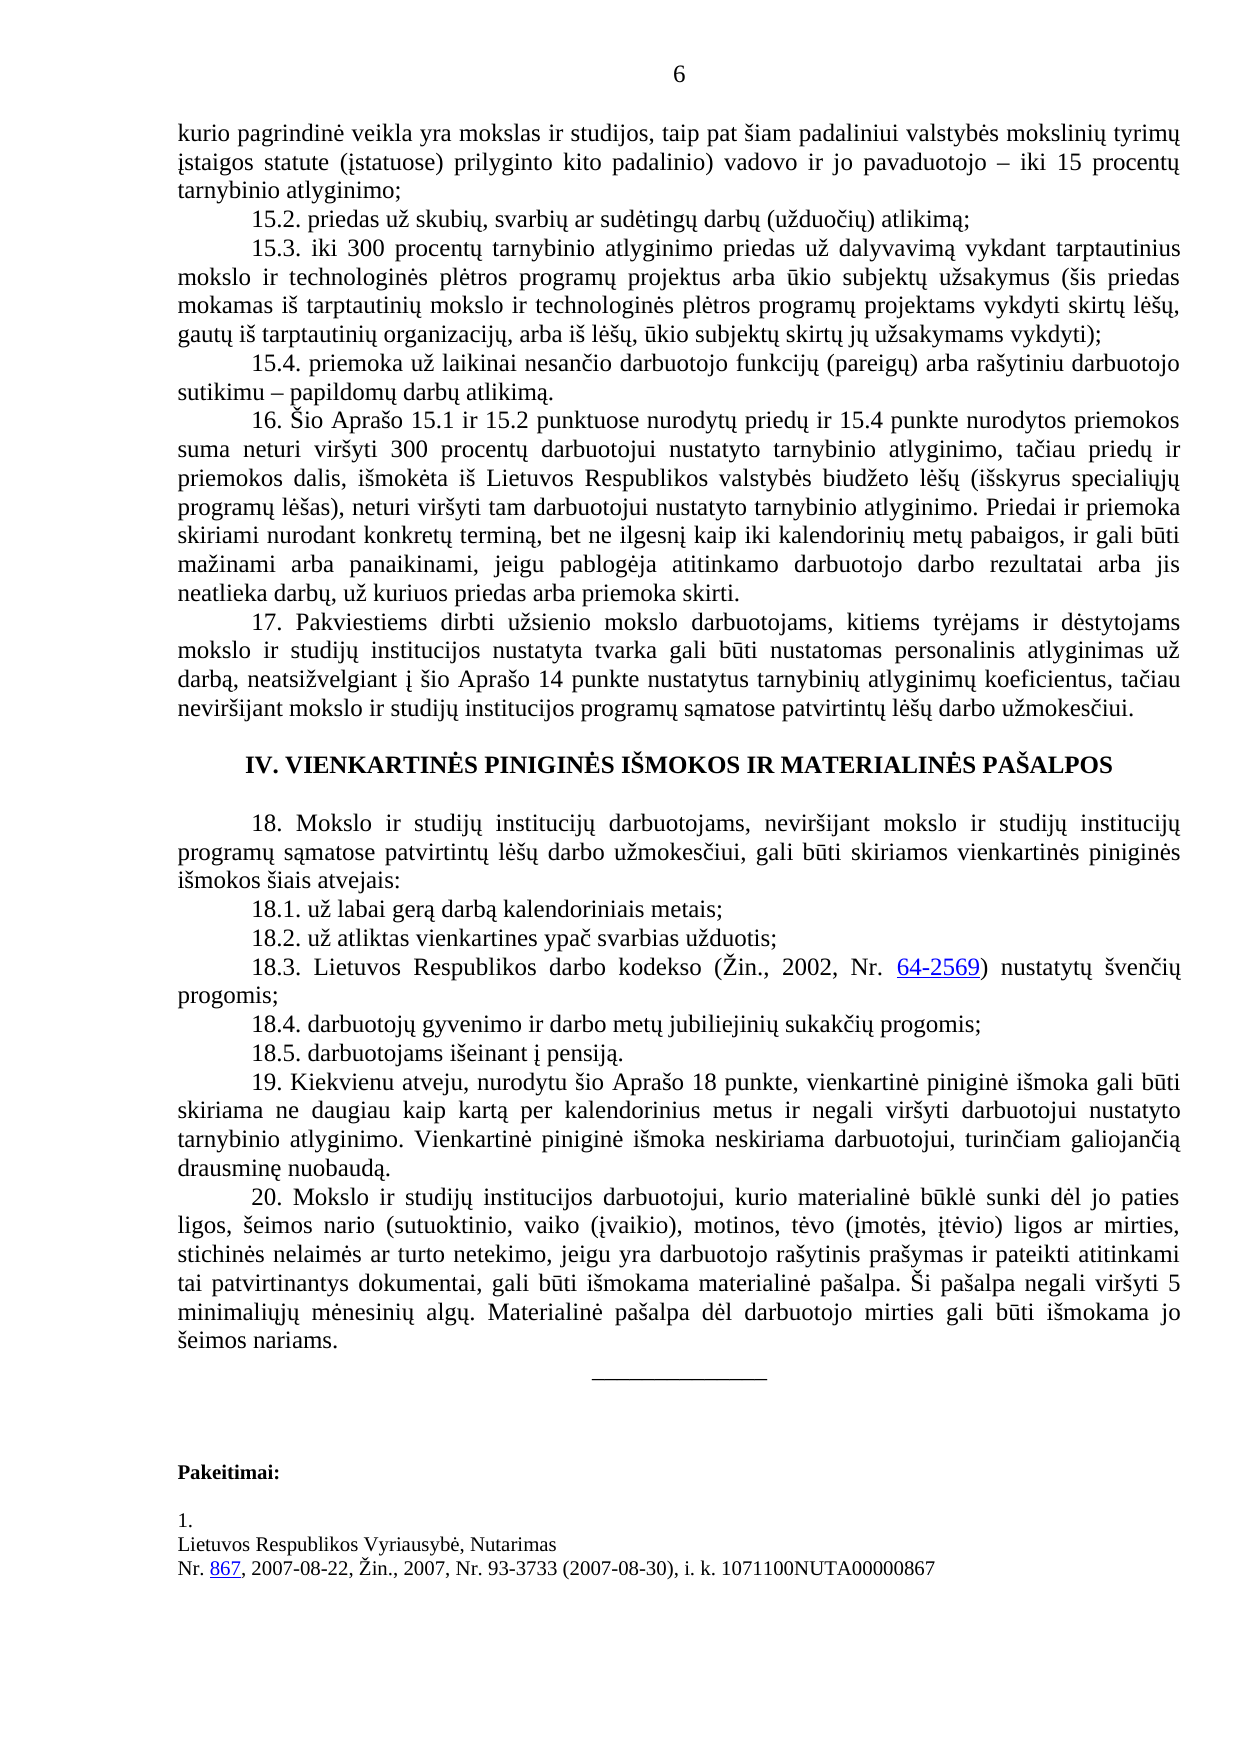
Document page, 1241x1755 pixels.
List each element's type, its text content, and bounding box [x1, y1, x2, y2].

text ______________ [177, 1354, 1181, 1383]
text Nr. 867, 2007-08-22, Žin., 2007, Nr. 93-3733 (2007-08-30), i. k. 1071100NUTA00000867 [177, 1556, 1181, 1580]
text 20. Mokslo ir studijų institucijos darbuotojui, kurio materialinė būklė sunki dėl jo paties ligos, šeimos nario (sutuoktinio, vaiko (įvaikio), motinos, tėvo (įmotės, įtėvio) ligos ar mirties, stichinės nelaimės ar turto netekimo, jeigu yra darbuotojo rašytinis prašymas ir pateikti atitinkami tai patvirtinantys dokumentai, gali būti išmokama materialinė pašalpa. Ši pašalpa negali viršyti 5 minimaliųjų mėnesinių algų. Materialinė pašalpa dėl darbuotojo mirties gali būti išmokama jo šeimos nariams. [177, 1182, 1181, 1354]
text 18.2. už atliktas vienkartines ypač svarbias užduotis; [177, 923, 1181, 952]
text IV. VIENKARTINĖS PINIGINĖS IŠMOKOS IR MATERIALINĖS PAŠALPOS [177, 751, 1181, 779]
text Lietuvos Respublikos Vyriausybė, Nutarimas [177, 1532, 1181, 1556]
text 15.3. iki 300 procentų tarnybinio atlyginimo priedas už dalyvavimą vykdant tarptautinius mokslo ir technologinės plėtros programų projektus arba ūkio subjektų užsakymus (šis priedas mokamas iš tarptautinių mokslo ir technologinės plėtros programų projektams vykdyti skirtų lėšų, gautų iš tarptautinių organizacijų, arba iš lėšų, ūkio subjektų skirtų jų užsakymams vykdyti); [177, 233, 1181, 348]
text Pakeitimai: [177, 1460, 1181, 1484]
text 15.2. priedas už skubių, svarbių ar sudėtingų darbų (užduočių) atlikimą; [177, 204, 1181, 233]
text 18.5. darbuotojams išeinant į pensiją. [177, 1038, 1181, 1067]
text 19. Kiekvienu atveju, nurodytu šio Aprašo 18 punkte, vienkartinė piniginė išmoka gali būti skiriama ne daugiau kaip kartą per kalendorinius metus ir negali viršyti darbuotojui nustatyto tarnybinio atlyginimo. Vienkartinė piniginė išmoka neskiriama darbuotojui, turinčiam galiojančią drausminę nuobaudą. [177, 1067, 1181, 1182]
text 18.4. darbuotojų gyvenimo ir darbo metų jubiliejinių sukakčių progomis; [177, 1009, 1181, 1038]
text 15.4. priemoka už laikinai nesančio darbuotojo funkcijų (pareigų) arba rašytiniu darbuotojo sutikimu – papildomų darbų atlikimą. [177, 348, 1181, 406]
text 18. Mokslo ir studijų institucijų darbuotojams, neviršijant mokslo ir studijų institucijų programų sąmatose patvirtintų lėšų darbo užmokesčiui, gali būti skiriamos vienkartinės piniginės išmokos šiais atvejais: [177, 808, 1181, 894]
text 17. Pakviestiems dirbti užsienio mokslo darbuotojams, kitiems tyrėjams ir dėstytojams mokslo ir studijų institucijos nustatyta tvarka gali būti nustatomas personalinis atlyginimas už darbą, neatsižvelgiant į šio Aprašo 14 punkte nustatytus tarnybinių atlyginimų koeficientus, tačiau neviršijant mokslo ir studijų institucijos programų sąmatose patvirtintų lėšų darbo užmokesčiui. [177, 607, 1181, 722]
text 1. [177, 1508, 1181, 1532]
text 16. Šio Aprašo 15.1 ir 15.2 punktuose nurodytų priedų ir 15.4 punkte nurodytos priemokos suma neturi viršyti 300 procentų darbuotojui nustatyto tarnybinio atlyginimo, tačiau priedų ir priemokos dalis, išmokėta iš Lietuvos Respublikos valstybės biudžeto lėšų (išskyrus specialiųjų programų lėšas), neturi viršyti tam darbuotojui nustatyto tarnybinio atlyginimo. Priedai ir priemoka skiriami nurodant konkretų terminą, bet ne ilgesnį kaip iki kalendorinių metų pabaigos, ir gali būti mažinami arba panaikinami, jeigu pablogėja atitinkamo darbuotojo darbo rezultatai arba jis neatlieka darbų, už kuriuos priedas arba priemoka skirti. [177, 406, 1181, 607]
text 18.3. Lietuvos Respublikos darbo kodekso (Žin., 2002, Nr. 64-2569) nustatytų švenčių progomis; [177, 952, 1181, 1009]
text 18.1. už labai gerą darbą kalendoriniais metais; [177, 894, 1181, 923]
text kurio pagrindinė veikla yra mokslas ir studijos, taip pat šiam padaliniui valstybės mokslinių tyrimų įstaigos statute (įstatuose) prilyginto kito padalinio) vadovo ir jo pavaduotojo – iki 15 procentų tarnybinio atlyginimo; [177, 118, 1181, 204]
